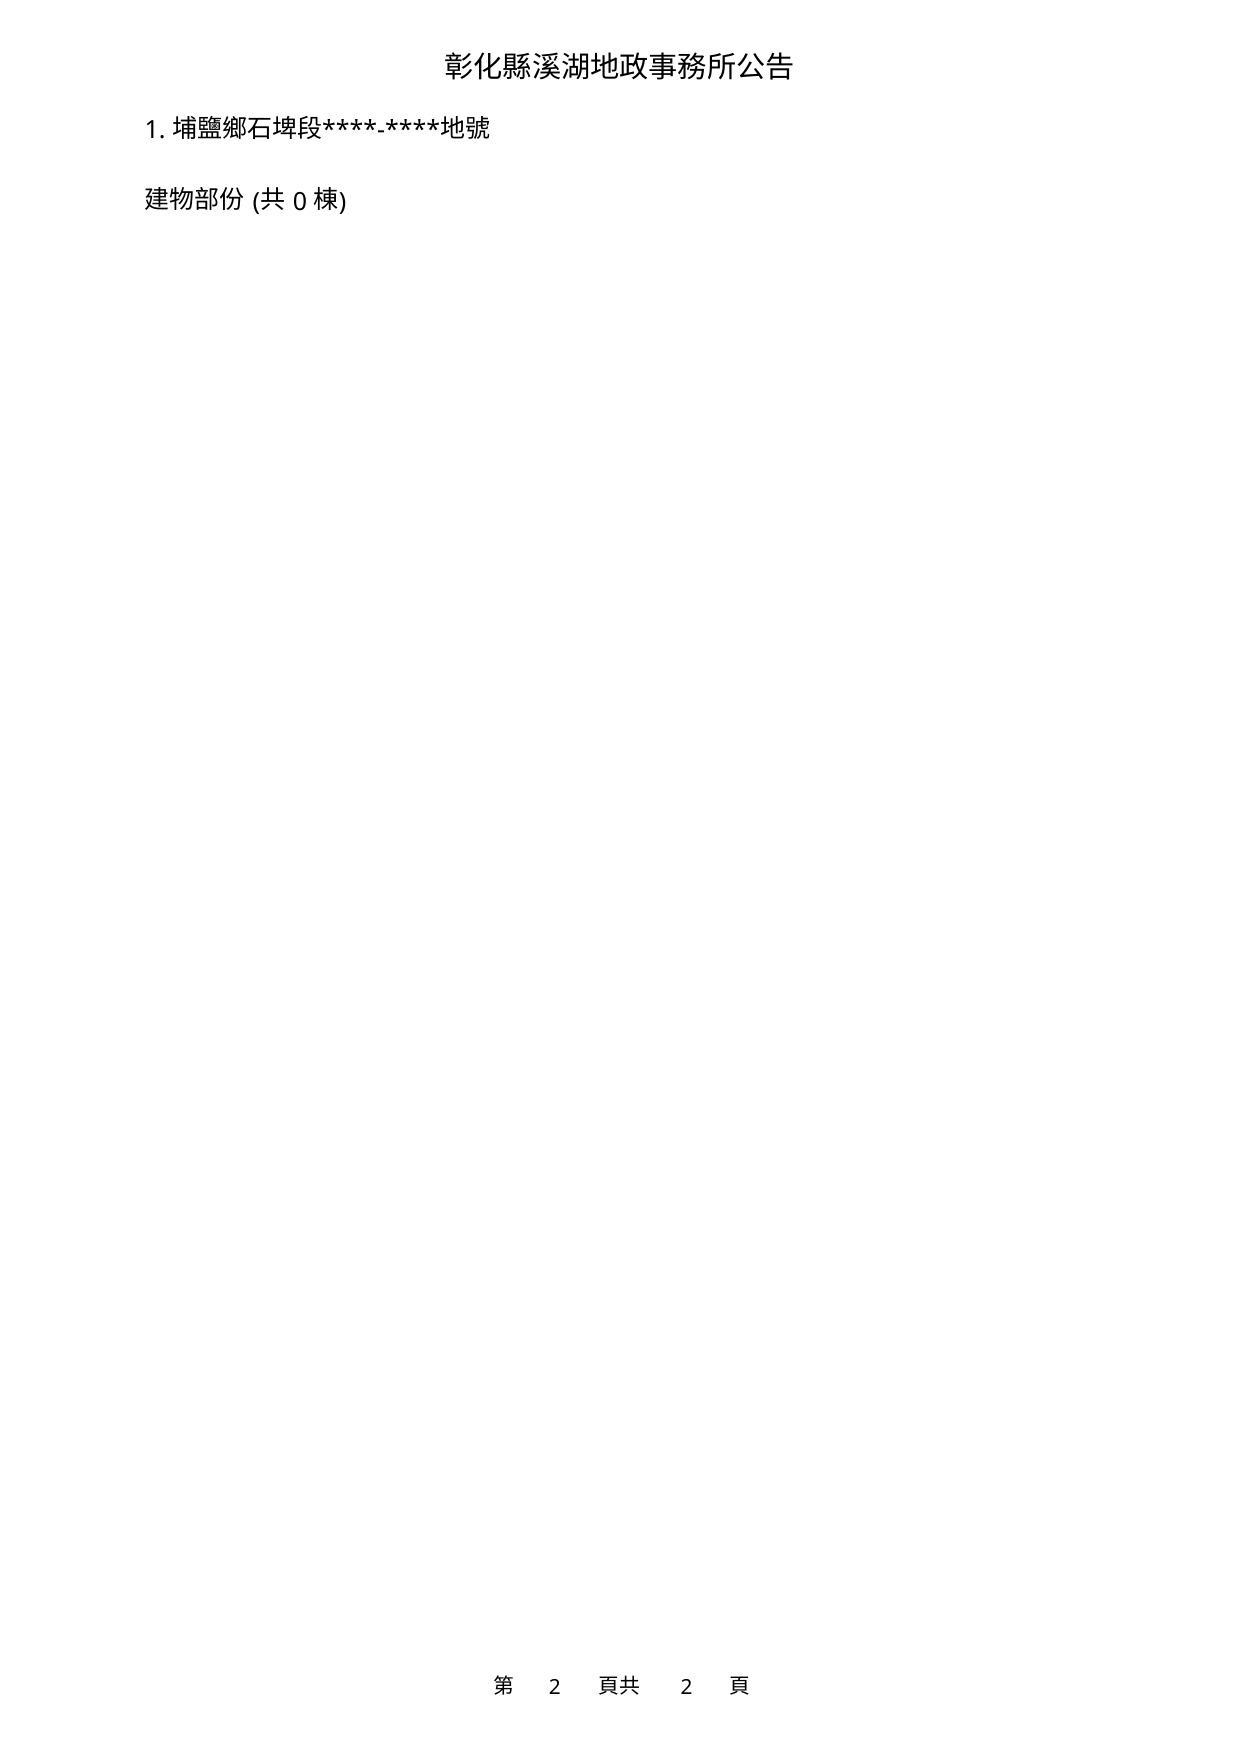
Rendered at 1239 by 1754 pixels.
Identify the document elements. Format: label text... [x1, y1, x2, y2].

table_cell [760, 1666, 1177, 1707]
table_cell [760, 239, 1177, 1666]
table_cell [524, 239, 585, 1666]
table_cell [0, 1666, 62, 1707]
table_cell [1177, 95, 1239, 166]
table_cell [483, 239, 523, 1666]
table_header [720, 0, 760, 41]
table_cell [62, 239, 483, 1666]
table_header [760, 0, 1177, 41]
table_cell [1177, 166, 1239, 238]
table_header [1177, 0, 1239, 41]
table_header [62, 0, 483, 41]
table_cell [62, 1666, 483, 1707]
table_header [483, 0, 523, 41]
table_cell [1177, 1666, 1239, 1707]
table_cell [0, 166, 62, 238]
table_cell [0, 41, 62, 94]
table_header [653, 0, 719, 41]
table_cell 2 [653, 1666, 719, 1707]
table_cell 建物部份 (共 0 棟) [62, 166, 1177, 238]
table_cell 1. 埔鹽鄉石埤段****-****地號 [62, 95, 1177, 166]
table_cell 彰化縣溪湖地政事務所公告 [62, 41, 1177, 94]
table_cell [653, 239, 719, 1666]
table_cell 頁 [720, 1666, 760, 1707]
table_cell 2 [524, 1666, 585, 1707]
table_header [524, 0, 585, 41]
table_cell 頁共 [585, 1666, 653, 1707]
table_cell [1177, 41, 1239, 94]
table_cell [0, 239, 62, 1666]
table_header [0, 0, 62, 41]
table_header [585, 0, 653, 41]
table_cell [0, 95, 62, 166]
table_cell [720, 239, 760, 1666]
table_cell 第 [483, 1666, 523, 1707]
table_cell [1177, 239, 1239, 1666]
table_cell [585, 239, 653, 1666]
